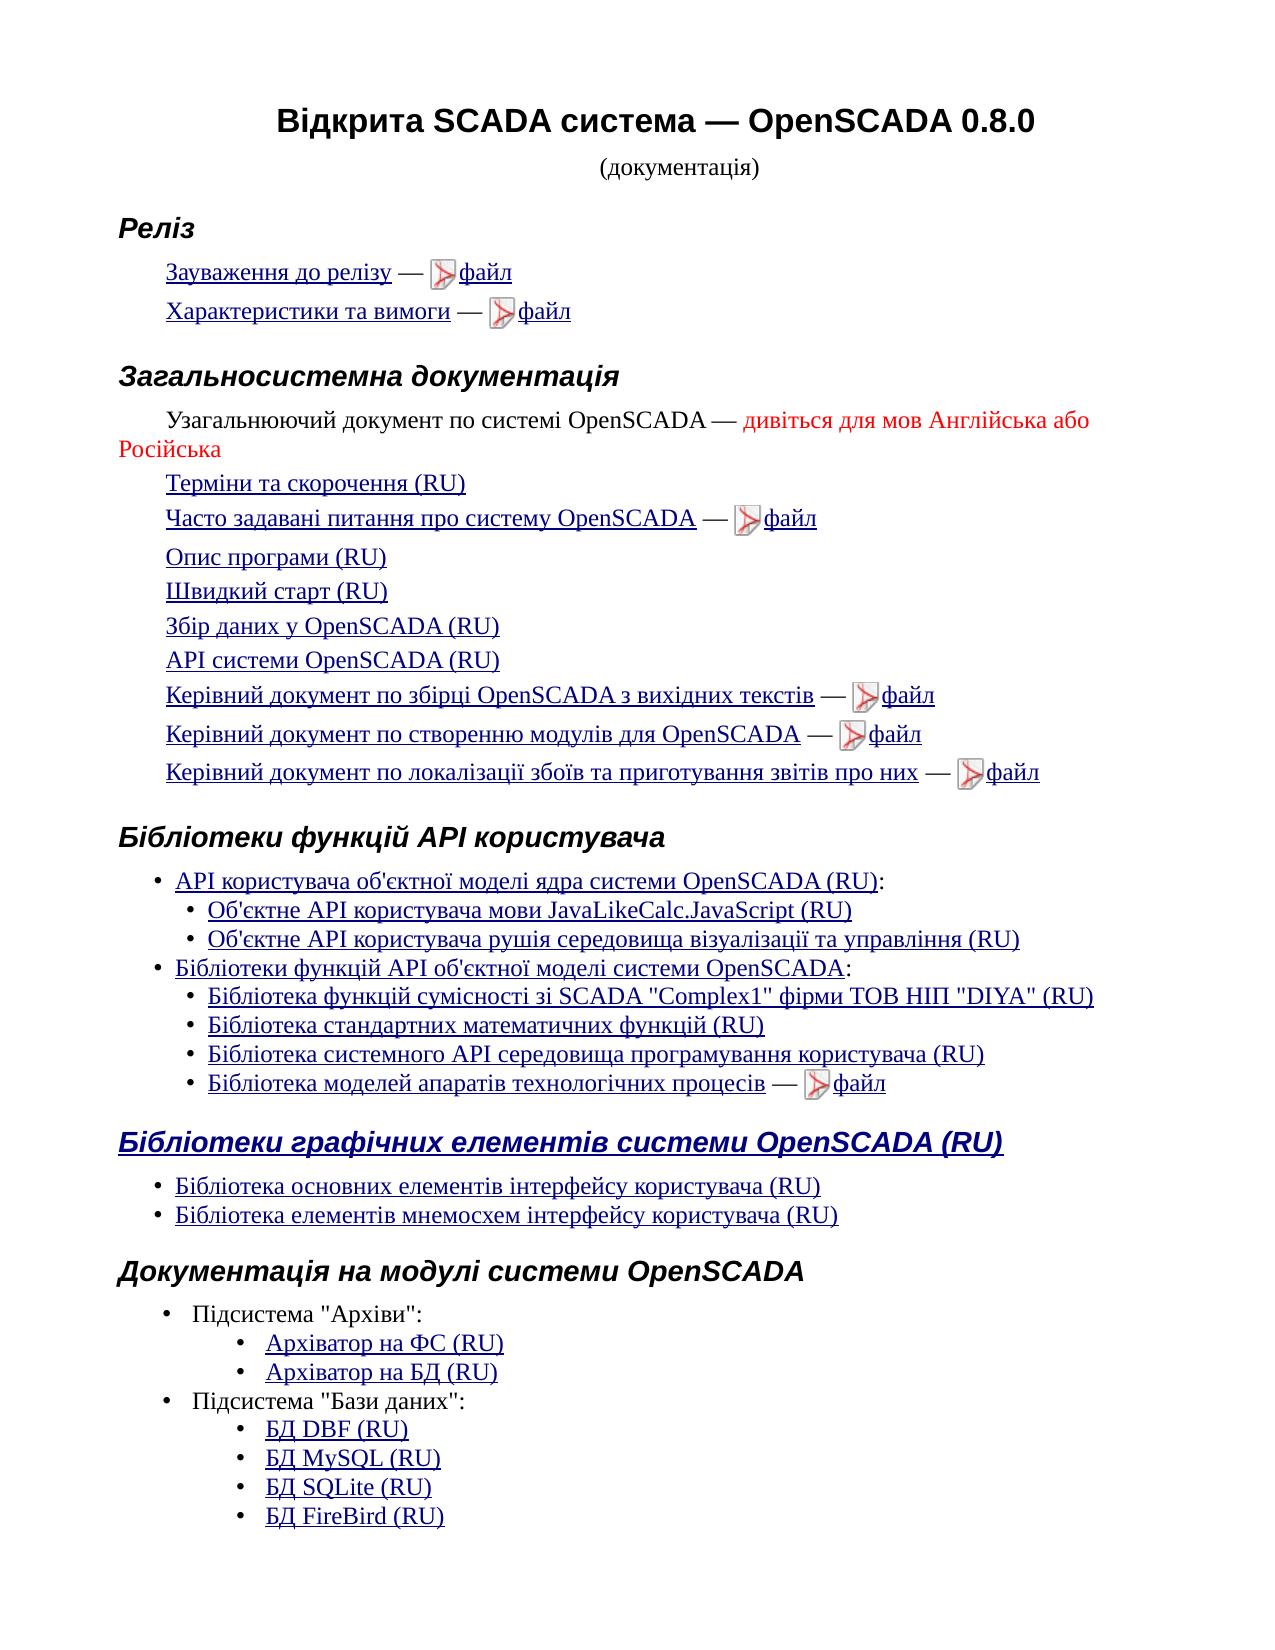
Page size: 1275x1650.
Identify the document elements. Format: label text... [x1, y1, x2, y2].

list Об'єктне API користувача мови JavaLikeCalc.JavaScript (RU) [165, 895, 1194, 924]
picture [803, 1069, 833, 1100]
list Архіватор на ФС (RU) [236, 1328, 1194, 1357]
text Характеристики та вимоги — файл [118, 296, 1194, 328]
list Підсистема "Бази даних": [162, 1386, 1194, 1414]
text Опис програми (RU) [118, 542, 1194, 570]
picture [956, 758, 987, 790]
list Бібліотека елементів мнемосхем інтерфейсу користувача (RU) [142, 1200, 1194, 1228]
list Бібліотека системного API середовища програмування користувача (RU) [165, 1039, 1194, 1068]
list Архіватор на БД (RU) [236, 1357, 1194, 1386]
picture [733, 505, 764, 536]
text Керівний документ по локалізації збоїв та приготування звітів про них — файл [118, 757, 1194, 789]
list БД FireBird (RU) [236, 1501, 1194, 1529]
list Бібліотека основних елементів інтерфейсу користувача (RU) [142, 1171, 1194, 1200]
picture [429, 259, 459, 290]
list БД MySQL (RU) [236, 1443, 1194, 1472]
subtitle Загальносистемна документація [118, 359, 1194, 393]
picture [488, 297, 518, 329]
text Керівний документ по створенню модулів для OpenSCADA — файл [118, 719, 1194, 751]
list БД SQLite (RU) [236, 1472, 1194, 1501]
text Збір даних у OpenSCADA (RU) [118, 611, 1194, 640]
list API користувача об'єктної моделі ядра системи OpenSCADA (RU): [142, 866, 1194, 895]
picture [851, 682, 882, 713]
text Зауваження до релізу — файл [118, 257, 1194, 290]
subtitle Відкрита SCADA система — OpenSCADA 0.8.0 [118, 101, 1194, 139]
text Часто задавані питання про систему OpenSCADA — файл [118, 503, 1194, 536]
subtitle Реліз [118, 211, 1194, 245]
text Керівний документ по збірці OpenSCADA з вихідних текстів — файл [118, 680, 1194, 713]
text Терміни та скорочення (RU) [118, 468, 1194, 497]
list БД DBF (RU) [236, 1414, 1194, 1443]
text API системи OpenSCADA (RU) [118, 646, 1194, 674]
subtitle Документація на модулі системи OpenSCADA [118, 1253, 1194, 1287]
list Об'єктне API користувача рушія середовища візуалізації та управління (RU) [165, 924, 1194, 953]
list Бібліотека моделей апаратів технологічних процесів — файл [165, 1068, 1194, 1100]
list Підсистема "Архіви": [162, 1299, 1194, 1328]
text Узагальнюючий документ по системі OpenSCADA — дивіться для мов Англійська або Російська [118, 405, 1194, 463]
subtitle Бібліотеки функцій API користувача [118, 820, 1194, 854]
list Бібліотеки функцій API об'єктної моделі системи OpenSCADA: [142, 953, 1194, 981]
text (документація) [118, 152, 1194, 180]
text Швидкий старт (RU) [118, 576, 1194, 605]
subtitle Бібліотеки графічних елементів системи OpenSCADA (RU) [118, 1125, 1194, 1158]
picture [838, 720, 869, 751]
list Бібліотека стандартних математичних функцій (RU) [165, 1010, 1194, 1039]
list Бібліотека функцій сумісності зі SCADA "Complex1" фірми ТОВ НІП "DIYA" (RU) [165, 981, 1194, 1010]
